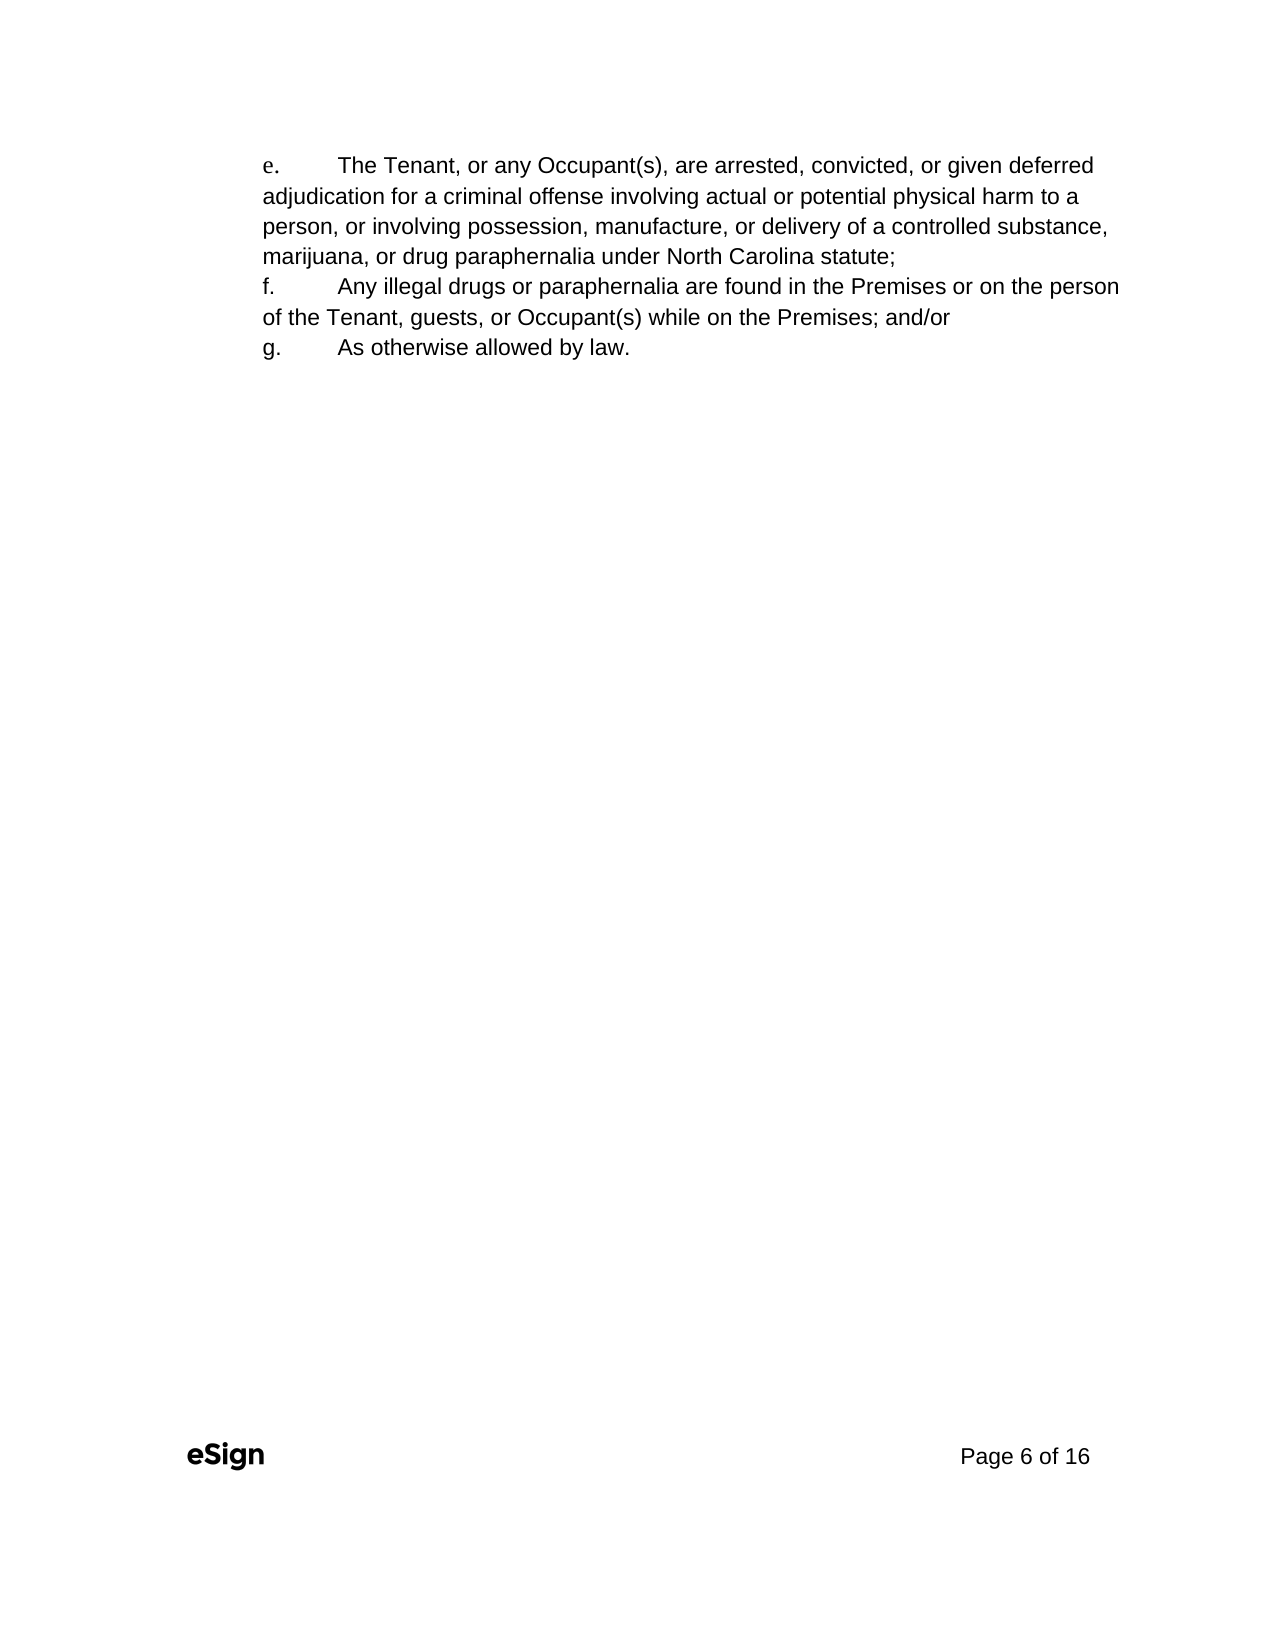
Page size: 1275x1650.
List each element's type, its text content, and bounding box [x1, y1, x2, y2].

list As otherwise allowed by law. [262, 334, 1125, 360]
list Any illegal drugs or paraphernalia are found in the Premises or on the person of the Tenant, guests, or Occupant(s) while on the Premises; and/or [262, 273, 1125, 330]
list The Tenant, or any Occupant(s), are arrested, convicted, or given deferred adjudication for a criminal offense involving actual or potential physical harm to a person, or involving possession, manufacture, or delivery of a controlled substance, marijuana, or drug paraphernalia under North Carolina statute; [262, 150, 1125, 269]
